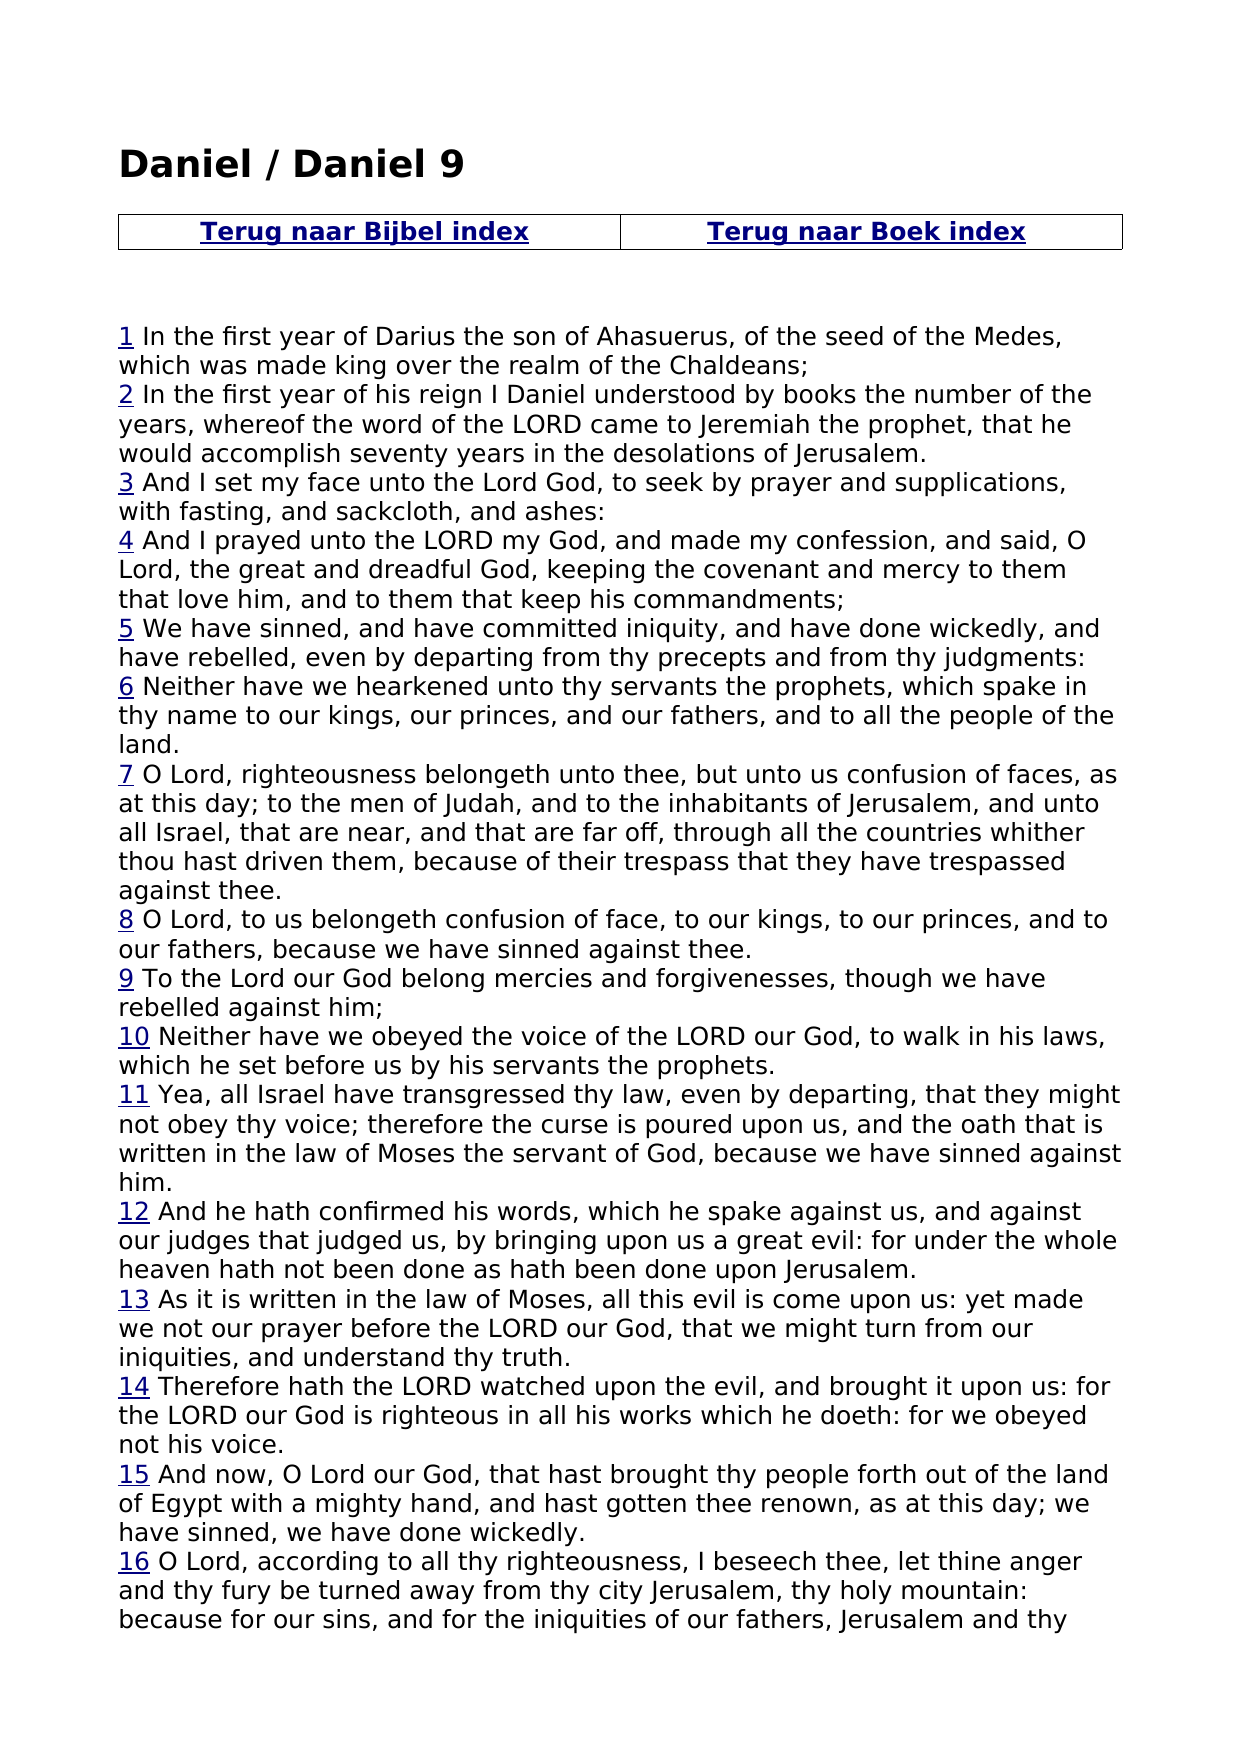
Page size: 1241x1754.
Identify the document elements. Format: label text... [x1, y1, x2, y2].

text 1 In the first year of Darius the son of Ahasuerus, of the seed of the Medes, which was made king over the realm of the Chaldeans; 2 In the first year of his reign I Daniel understood by books the number of the years, whereof the word of the LORD came to Jeremiah the prophet, that he would accomplish seventy years in the desolations of Jerusalem. 3 And I set my face unto the Lord God, to seek by prayer and supplications, with fasting, and sackcloth, and ashes: 4 And I prayed unto the LORD my God, and made my confession, and said, O Lord, the great and dreadful God, keeping the covenant and mercy to them that love him, and to them that keep his commandments; 5 We have sinned, and have committed iniquity, and have done wickedly, and have rebelled, even by departing from thy precepts and from thy judgments: 6 Neither have we hearkened unto thy servants the prophets, which spake in thy name to our kings, our princes, and our fathers, and to all the people of the land. 7 O Lord, righteousness belongeth unto thee, but unto us confusion of faces, as at this day; to the men of Judah, and to the inhabitants of Jerusalem, and unto all Israel, that are near, and that are far off, through all the countries whither thou hast driven them, because of their trespass that they have trespassed against thee. 8 O Lord, to us belongeth confusion of face, to our kings, to our princes, and to our fathers, because we have sinned against thee. 9 To the Lord our God belong mercies and forgivenesses, though we have rebelled against him; 10 Neither have we obeyed the voice of the LORD our God, to walk in his laws, which he set before us by his servants the prophets. 11 Yea, all Israel have transgressed thy law, even by departing, that they might not obey thy voice; therefore the curse is poured upon us, and the oath that is written in the law of Moses the servant of God, because we have sinned against him. 12 And he hath confirmed his words, which he spake against us, and against our judges that judged us, by bringing upon us a great evil: for under the whole heaven hath not been done as hath been done upon Jerusalem. 13 As it is written in the law of Moses, all this evil is come upon us: yet made we not our prayer before the LORD our God, that we might turn from our iniquities, and understand thy truth. 14 Therefore hath the LORD watched upon the evil, and brought it upon us: for the LORD our God is righteous in all his works which he doeth: for we obeyed not his voice. 15 And now, O Lord our God, that hast brought thy people forth out of the land of Egypt with a mighty hand, and hast gotten thee renown, as at this day; we have sinned, we have done wickedly. 16 O Lord, according to all thy righteousness, I beseech thee, let thine anger and thy fury be turned away from thy city Jerusalem, thy holy mountain: because for our sins, and for the iniquities of our fathers, Jerusalem and thy [118, 264, 1122, 1635]
table_header Terug naar Boek index [621, 215, 1122, 249]
subtitle Daniel / Daniel 9 [118, 143, 1122, 187]
table_header Terug naar Bijbel index [119, 215, 620, 249]
